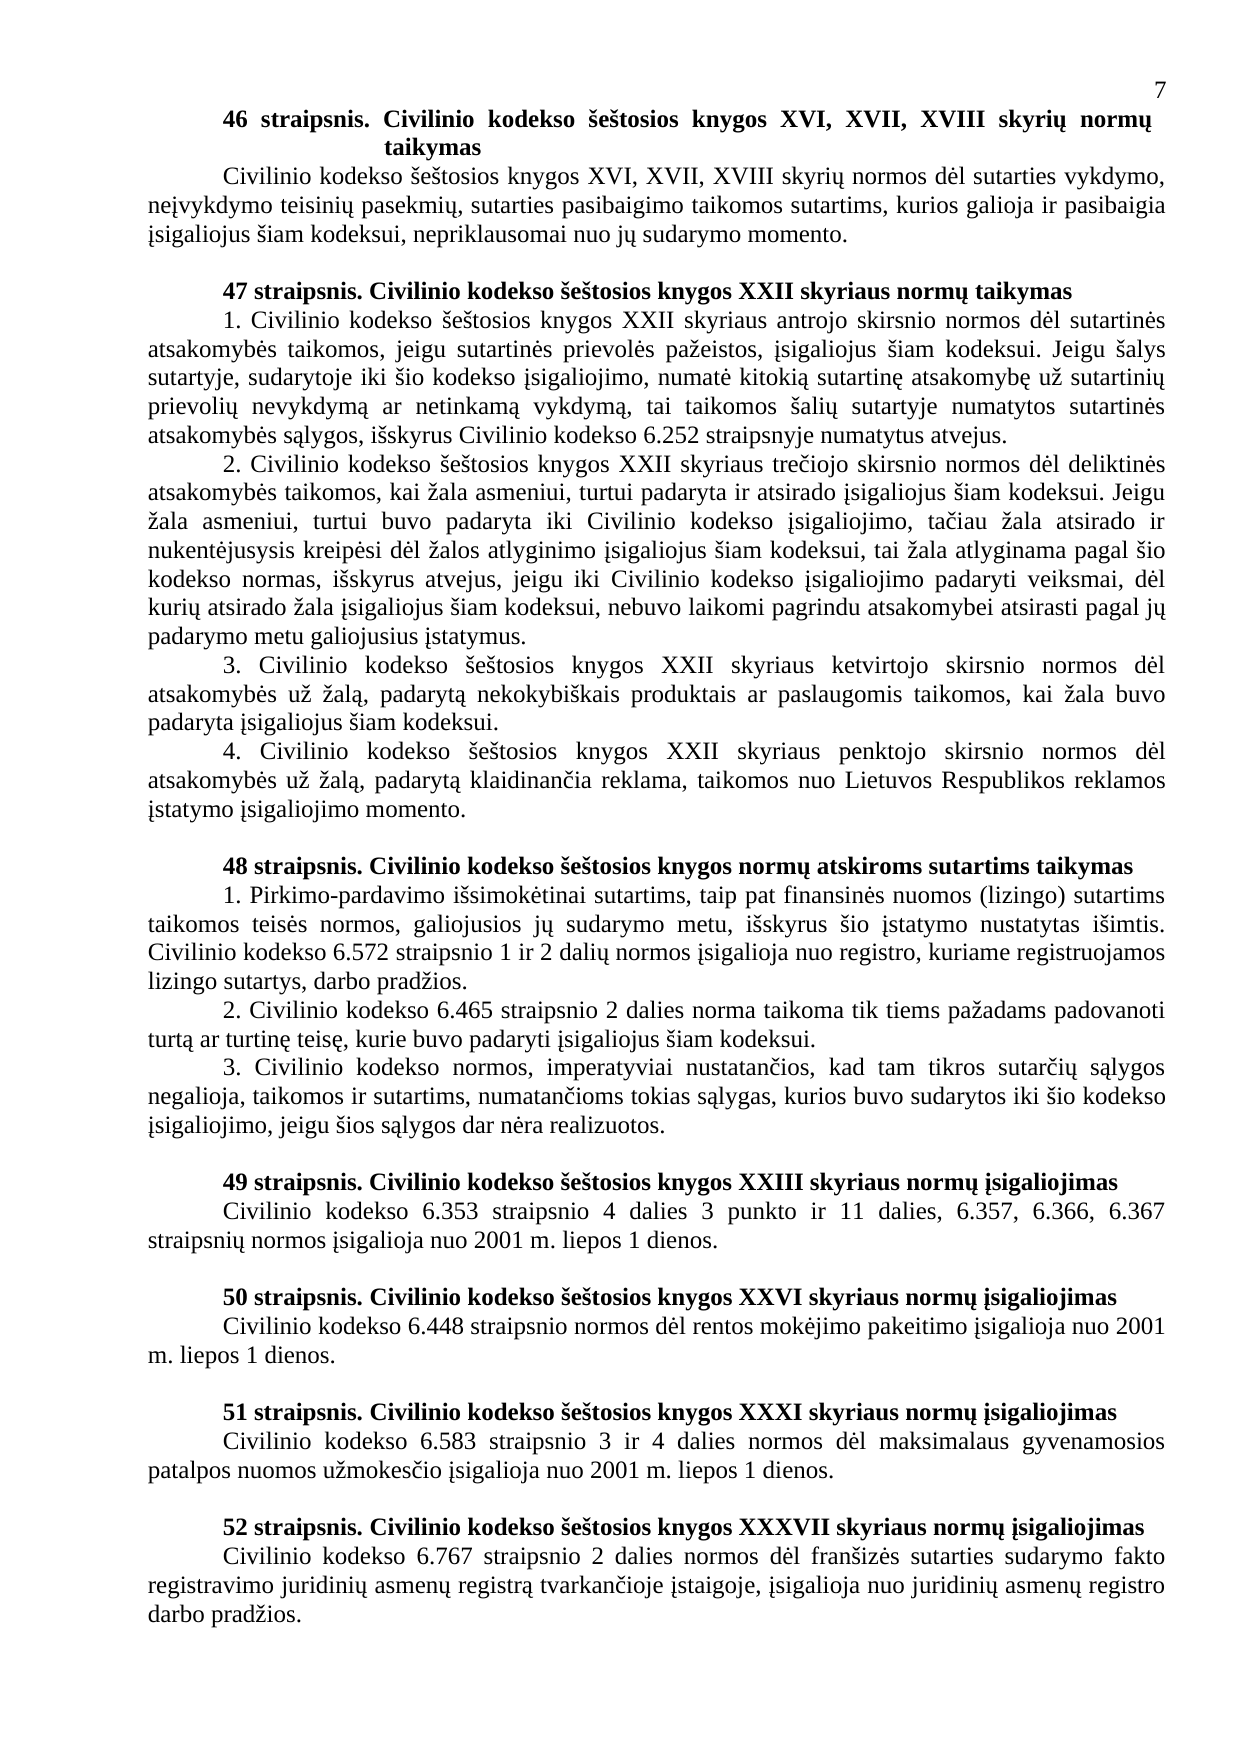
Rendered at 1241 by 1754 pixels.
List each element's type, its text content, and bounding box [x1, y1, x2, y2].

text 3. Civilinio kodekso šeštosios knygos XXII skyriaus ketvirtojo skirsnio normos dėl atsakomybės už žalą, padarytą nekokybiškais produktais ar paslaugomis taikomos, kai žala buvo padaryta įsigaliojus šiam kodeksui. [148, 650, 1167, 736]
text Civilinio kodekso šeštosios knygos XVI, XVII, XVIII skyrių normos dėl sutarties vykdymo, neįvykdymo teisinių pasekmių, sutarties pasibaigimo taikomos sutartims, kurios galioja ir pasibaigia įsigaliojus šiam kodeksui, nepriklausomai nuo jų sudarymo momento. [148, 161, 1167, 247]
text 2. Civilinio kodekso 6.465 straipsnio 2 dalies norma taikoma tik tiems pažadams padovanoti turtą ar turtinę teisę, kurie buvo padaryti įsigaliojus šiam kodeksui. [148, 995, 1167, 1052]
text Civilinio kodekso 6.583 straipsnio 3 ir 4 dalies normos dėl maksimalaus gyvenamosios patalpos nuomos užmokesčio įsigalioja nuo 2001 m. liepos 1 dienos. [148, 1426, 1167, 1484]
text Civilinio kodekso 6.448 straipsnio normos dėl rentos mokėjimo pakeitimo įsigalioja nuo 2001 m. liepos 1 dienos. [148, 1311, 1167, 1369]
text 51 straipsnis. Civilinio kodekso šeštosios knygos XXXI skyriaus normų įsigaliojimas [148, 1397, 1167, 1426]
text Civilinio kodekso 6.353 straipsnio 4 dalies 3 punkto ir 11 dalies, 6.357, 6.366, 6.367 straipsnių normos įsigalioja nuo 2001 m. liepos 1 dienos. [148, 1196, 1167, 1254]
text 49 straipsnis. Civilinio kodekso šeštosios knygos XXIII skyriaus normų įsigaliojimas [148, 1167, 1167, 1196]
text 4. Civilinio kodekso šeštosios knygos XXII skyriaus penktojo skirsnio normos dėl atsakomybės už žalą, padarytą klaidinančia reklama, taikomos nuo Lietuvos Respublikos reklamos įstatymo įsigaliojimo momento. [148, 736, 1167, 822]
text 1. Pirkimo-pardavimo išsimokėtinai sutartims, taip pat finansinės nuomos (lizingo) sutartims taikomos teisės normos, galiojusios jų sudarymo metu, išskyrus šio įstatymo nustatytas išimtis. Civilinio kodekso 6.572 straipsnio 1 ir 2 dalių normos įsigalioja nuo registro, kuriame registruojamos lizingo sutartys, darbo pradžios. [148, 880, 1167, 995]
text 47 straipsnis. Civilinio kodekso šeštosios knygos XXII skyriaus normų taikymas [148, 276, 1167, 305]
text 52 straipsnis. Civilinio kodekso šeštosios knygos XXXVII skyriaus normų įsigaliojimas [148, 1512, 1167, 1541]
text 48 straipsnis. Civilinio kodekso šeštosios knygos normų atskiroms sutartims taikymas [148, 851, 1167, 880]
text 50 straipsnis. Civilinio kodekso šeštosios knygos XXVI skyriaus normų įsigaliojimas [148, 1282, 1167, 1311]
text 2. Civilinio kodekso šeštosios knygos XXII skyriaus trečiojo skirsnio normos dėl deliktinės atsakomybės taikomos, kai žala asmeniui, turtui padaryta ir atsirado įsigaliojus šiam kodeksui. Jeigu žala asmeniui, turtui buvo padaryta iki Civilinio kodekso įsigaliojimo, tačiau žala atsirado ir nukentėjusysis kreipėsi dėl žalos atlyginimo įsigaliojus šiam kodeksui, tai žala atlyginama pagal šio kodekso normas, išskyrus atvejus, jeigu iki Civilinio kodekso įsigaliojimo padaryti veiksmai, dėl kurių atsirado žala įsigaliojus šiam kodeksui, nebuvo laikomi pagrindu atsakomybei atsirasti pagal jų padarymo metu galiojusius įstatymus. [148, 449, 1167, 650]
text 46 straipsnis. Civilinio kodekso šeštosios knygos XVI, XVII, XVIII skyrių normų taikymas [223, 104, 1167, 161]
text Civilinio kodekso 6.767 straipsnio 2 dalies normos dėl franšizės sutarties sudarymo fakto registravimo juridinių asmenų registrą tvarkančioje įstaigoje, įsigalioja nuo juridinių asmenų registro darbo pradžios. [148, 1541, 1167, 1627]
text 1. Civilinio kodekso šeštosios knygos XXII skyriaus antrojo skirsnio normos dėl sutartinės atsakomybės taikomos, jeigu sutartinės prievolės pažeistos, įsigaliojus šiam kodeksui. Jeigu šalys sutartyje, sudarytoje iki šio kodekso įsigaliojimo, numatė kitokią sutartinę atsakomybę už sutartinių prievolių nevykdymą ar netinkamą vykdymą, tai taikomos šalių sutartyje numatytos sutartinės atsakomybės sąlygos, išskyrus Civilinio kodekso 6.252 straipsnyje numatytus atvejus. [148, 305, 1167, 449]
text 3. Civilinio kodekso normos, imperatyviai nustatančios, kad tam tikros sutarčių sąlygos negalioja, taikomos ir sutartims, numatančioms tokias sąlygas, kurios buvo sudarytos iki šio kodekso įsigaliojimo, jeigu šios sąlygos dar nėra realizuotos. [148, 1052, 1167, 1139]
